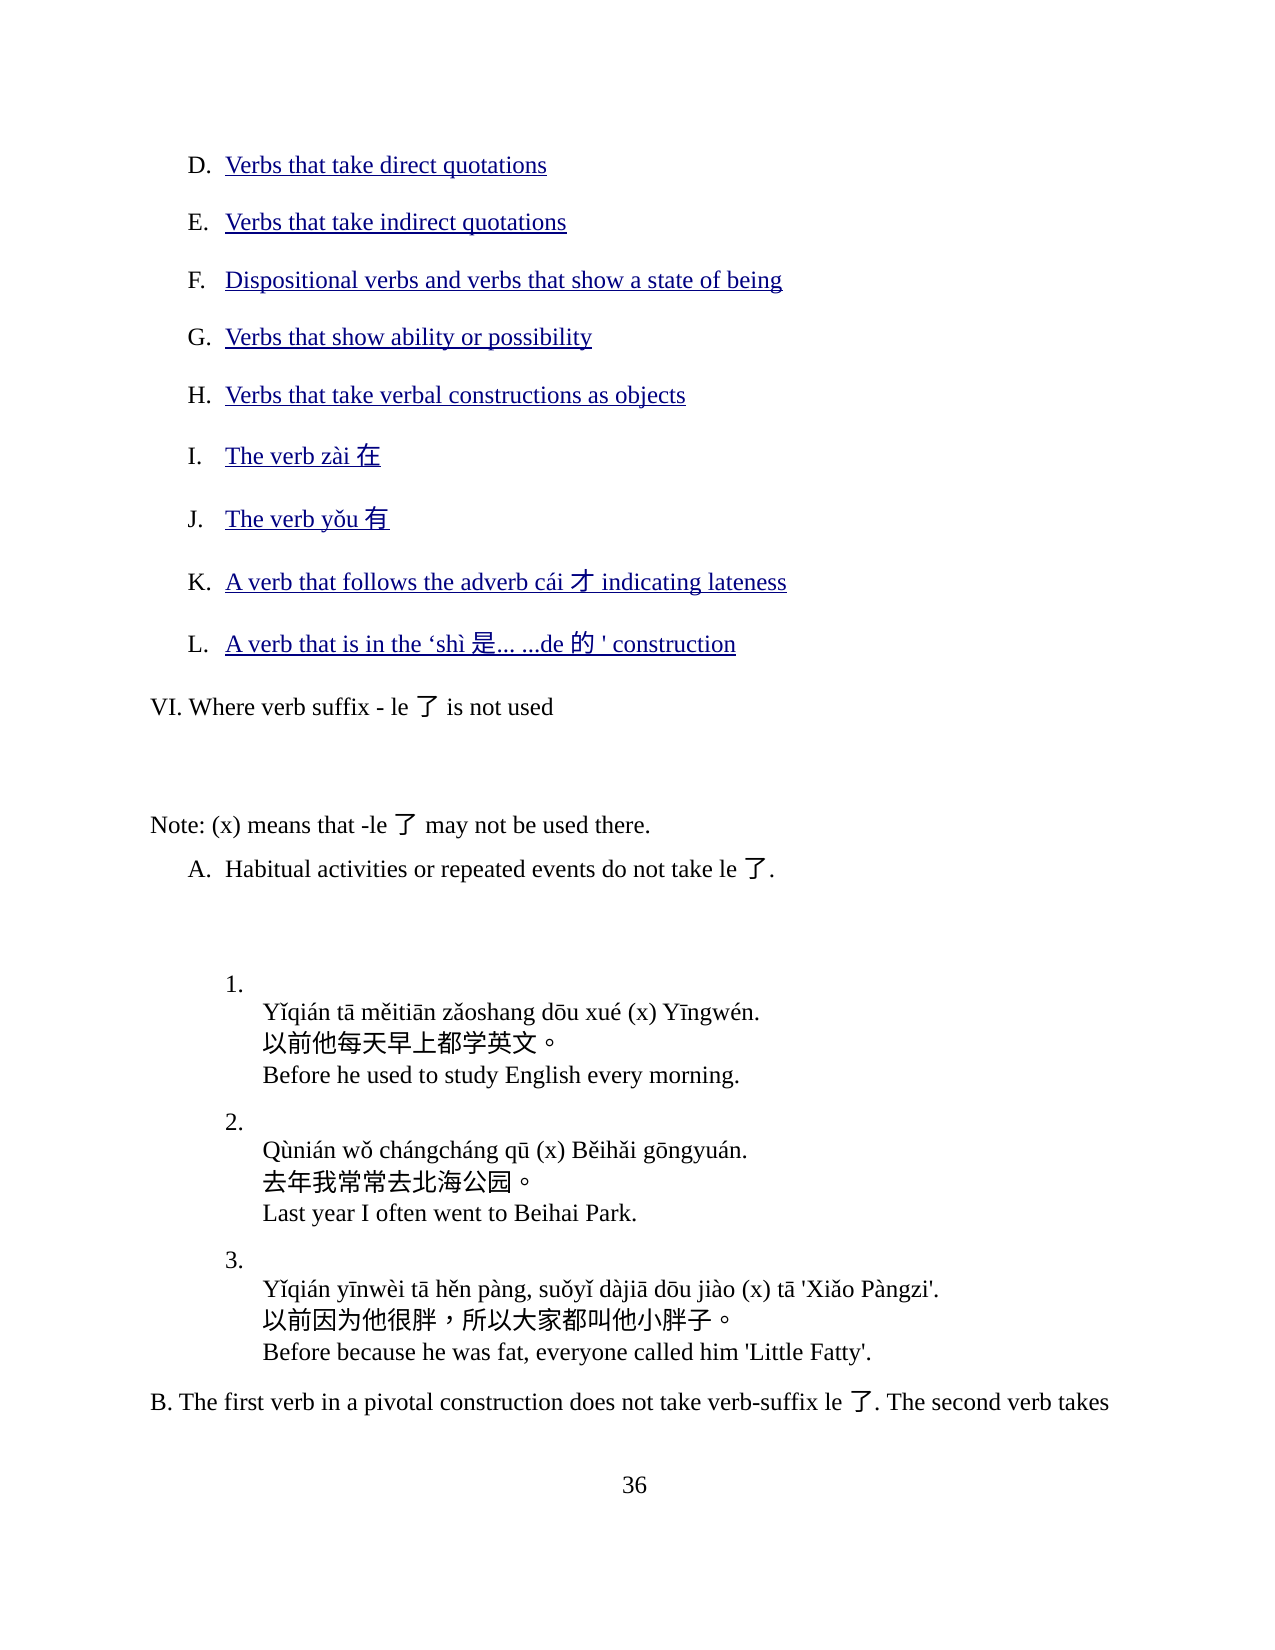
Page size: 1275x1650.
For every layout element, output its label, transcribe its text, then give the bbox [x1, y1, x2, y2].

text Note: (x) means that -le 了 may not be used there. [150, 807, 1125, 841]
list Qùnián wǒ chángcháng qū (x) Běihǎi gōngyuán. 去年我常常去北海公园。 Last year I often went to Beihai Park. [225, 1107, 1125, 1227]
list A verb that is in the ‘shì 是... ...de 的 ' construction [187, 626, 1125, 689]
list The verb yǒu 有 [187, 500, 1125, 563]
list The verb zài 在 [187, 437, 1125, 500]
list Habitual activities or repeated events do not take le 了. [187, 850, 1125, 884]
list Dispositional verbs and verbs that show a state of being [187, 265, 1125, 322]
text VI. Where verb suffix - le 了 is not used [150, 689, 1125, 723]
list A verb that follows the adverb cái 才 indicating lateness [187, 563, 1125, 626]
text B. The first verb in a pivotal construction does not take verb-suffix le 了. The second verb takes [150, 1383, 1125, 1417]
list Verbs that show ability or possibility [187, 322, 1125, 380]
list Yǐqián yīnwèi tā hěn pàng, suǒyǐ dàjiā dōu jiào (x) tā 'Xiǎo Pàngzi'. 以前因为他很胖，所以大家都叫他小胖子。 Before because he was fat, everyone called him 'Little Fatty'. [225, 1245, 1125, 1365]
list Verbs that take verbal constructions as objects [187, 380, 1125, 437]
list Verbs that take direct quotations [187, 150, 1125, 207]
list Yǐqián tā měitiān zǎoshang dōu xué (x) Yīngwén. 以前他每天早上都学英文。 Before he used to study English every morning. [225, 969, 1125, 1089]
list Verbs that take indirect quotations [187, 207, 1125, 265]
